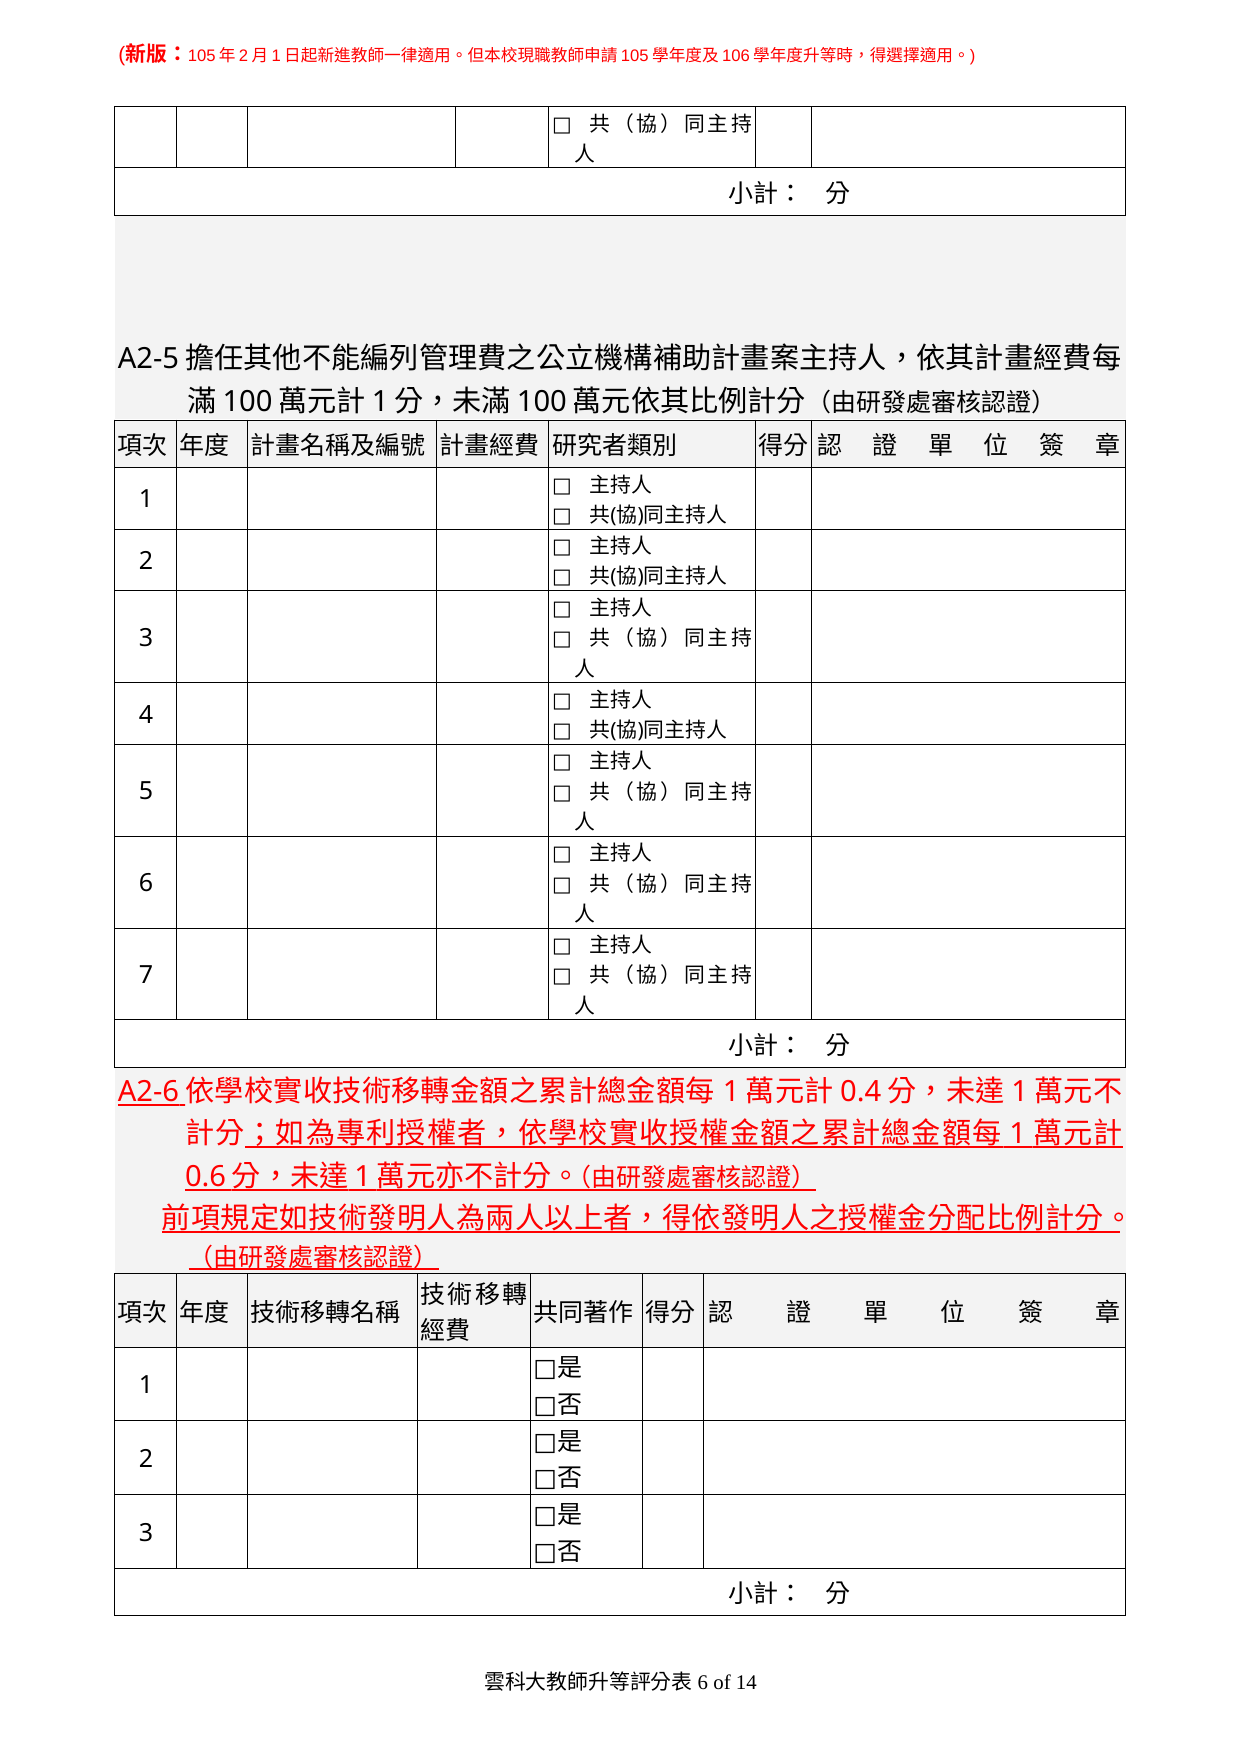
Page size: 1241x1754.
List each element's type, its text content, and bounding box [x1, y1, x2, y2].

table_cell [812, 530, 1125, 590]
table_cell 共同著作 [531, 1274, 642, 1347]
table_cell [177, 683, 247, 744]
table_cell 計畫經費 [437, 421, 548, 467]
table_cell 主持人 共（協）同主持人 [549, 929, 755, 1019]
table_cell 1 [115, 468, 176, 528]
table_cell 主持人 共(協)同主持人 [549, 468, 755, 528]
table_cell [248, 745, 436, 836]
table_cell 5 [115, 745, 176, 836]
table_cell 得分 [643, 1274, 703, 1347]
table_cell [812, 468, 1125, 528]
table_cell [812, 107, 1125, 167]
table_cell [756, 929, 811, 1019]
table_cell [177, 468, 247, 528]
table_cell [177, 837, 247, 927]
table_cell 得分 [756, 421, 811, 467]
table_cell [437, 745, 548, 836]
table_cell [756, 468, 811, 528]
table_cell [704, 1495, 1125, 1567]
table_cell [456, 107, 548, 167]
table_cell [812, 837, 1125, 927]
table_cell 主持人 共（協）同主持人 [549, 837, 755, 927]
table_cell [756, 837, 811, 927]
table_cell □是 □否 [531, 1348, 642, 1420]
table_cell 計畫名稱及編號 [248, 421, 436, 467]
table_cell [437, 530, 548, 590]
table_cell [177, 1495, 247, 1567]
table_cell [812, 745, 1125, 836]
table_cell 2 [115, 530, 176, 590]
table_cell 主持人 共（協）同主持人 [549, 745, 755, 836]
table_cell [177, 1348, 247, 1420]
table_cell 主持人 共(協)同主持人 [549, 530, 755, 590]
table_cell [812, 591, 1125, 682]
table_cell [248, 1421, 417, 1494]
table_cell 7 [115, 929, 176, 1019]
table_cell [418, 1348, 530, 1420]
table_cell 項次 [115, 421, 176, 467]
table_cell [248, 591, 436, 682]
table_cell [704, 1348, 1125, 1420]
table_cell 6 [115, 837, 176, 927]
table_cell [248, 1495, 417, 1567]
table_cell [248, 107, 455, 167]
table_cell [248, 929, 436, 1019]
table_cell [643, 1421, 703, 1494]
table_cell A2-5擔任其他不能編列管理費之公立機構補助計畫案主持人，依其計畫經費每滿100萬元計1分，未滿100萬元依其比例計分（由研發處審核認證） [115, 216, 1126, 419]
table_cell [756, 107, 811, 167]
table_cell [756, 591, 811, 682]
table_cell [437, 683, 548, 744]
table_cell [437, 468, 548, 528]
table_cell 小計： 分 [115, 1020, 1125, 1067]
table_cell [248, 530, 436, 590]
table_cell [248, 683, 436, 744]
table_cell 1 [115, 1348, 176, 1420]
table_cell [418, 1421, 530, 1494]
table_cell [248, 468, 436, 528]
table_cell [115, 107, 176, 167]
table_cell 年度 [177, 1274, 247, 1347]
table_cell 主持人 共（協）同主持人 [549, 591, 755, 682]
table_cell 3 [115, 591, 176, 682]
table_cell 年度 [177, 421, 247, 467]
table_cell 項次 [115, 1274, 176, 1347]
table_cell [248, 1348, 417, 1420]
table_cell [643, 1495, 703, 1567]
table_cell [177, 107, 247, 167]
table_cell [812, 683, 1125, 744]
table_cell [418, 1495, 530, 1567]
table_cell [756, 683, 811, 744]
table_cell [177, 530, 247, 590]
table_cell 技術移轉經費 [418, 1274, 530, 1347]
table_cell 認證單位簽章 [812, 421, 1125, 467]
table_cell [643, 1348, 703, 1420]
table_cell □是 □否 [531, 1495, 642, 1567]
table_cell [177, 591, 247, 682]
table_cell 3 [115, 1495, 176, 1567]
table_cell 2 [115, 1421, 176, 1494]
table_cell [177, 1421, 247, 1494]
table_cell 研究者類別 [549, 421, 755, 467]
table_cell [248, 837, 436, 927]
table_cell 小計： 分 [115, 168, 1125, 214]
table_cell [704, 1421, 1125, 1494]
table_cell 4 [115, 683, 176, 744]
table_cell 主持人 共（協）同主持人 [549, 107, 755, 167]
table_cell [437, 929, 548, 1019]
table_cell □是 □否 [531, 1421, 642, 1494]
table_cell [812, 929, 1125, 1019]
table_cell 主持人 共(協)同主持人 [549, 683, 755, 744]
table_cell [437, 591, 548, 682]
table_cell [756, 745, 811, 836]
table_cell [756, 530, 811, 590]
table_cell [177, 929, 247, 1019]
table_cell [437, 837, 548, 927]
table_cell 小計： 分 [115, 1569, 1125, 1615]
table_cell 認證單位簽章 [704, 1274, 1125, 1347]
table_cell 技術移轉名稱 [248, 1274, 417, 1347]
table_cell A2-6依學校實收技術移轉金額之累計總金額每1萬元計0.4分，未達1萬元不計分；如為專利授權者，依學校實收授權金額之累計總金額每1萬元計0.6分，未達1萬元亦不計分。（由研發處審核認證） 前項規定如技術發明人為兩人以上者，得依發明人之授權金分配比例計分。（由研發處審核認證） [115, 1068, 1126, 1273]
table_cell [177, 745, 247, 836]
